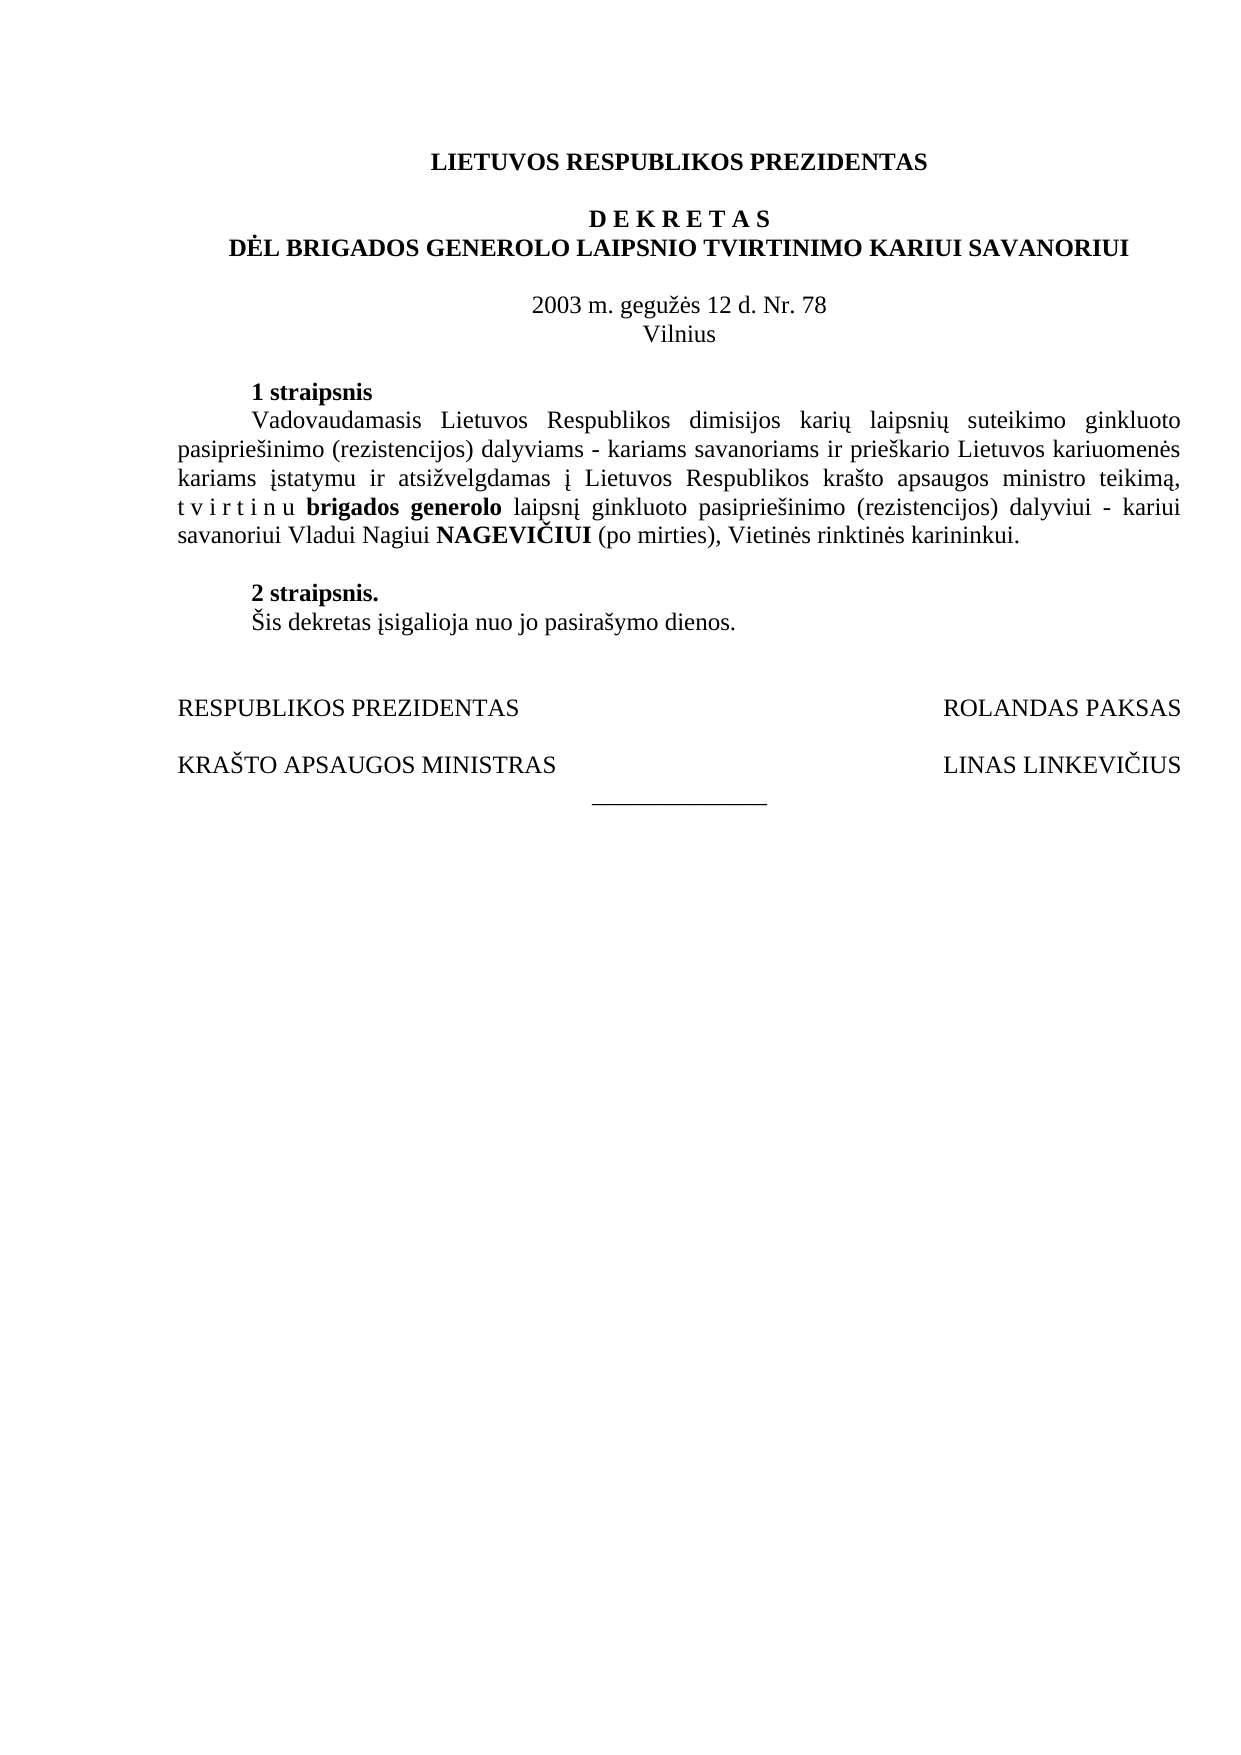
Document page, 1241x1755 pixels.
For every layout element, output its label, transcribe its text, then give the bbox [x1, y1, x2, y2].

text RESPUBLIKOS PREZIDENTAS ROLANDAS PAKSAS [177, 693, 1181, 722]
text D E K R E T A S [177, 204, 1181, 233]
text 2003 m. gegužės 12 d. Nr. 78 [177, 291, 1181, 319]
text LIETUVOS RESPUBLIKOS PREZIDENTAS [177, 147, 1181, 176]
text ______________ [177, 779, 1181, 808]
text 1 straipsnis [177, 377, 1181, 406]
text DĖL BRIGADOS GENEROLO LAIPSNIO TVIRTINIMO KARIUI SAVANORIUI [177, 233, 1181, 262]
text Vadovaudamasis Lietuvos Respublikos dimisijos karių laipsnių suteikimo ginkluoto pasipriešinimo (rezistencijos) dalyviams - kariams savanoriams ir prieškario Lietuvos kariuomenės kariams įstatymu ir atsižvelgdamas į Lietuvos Respublikos krašto apsaugos ministro teikimą, tvirtinu brigados generolo laipsnį ginkluoto pasipriešinimo (rezistencijos) dalyviui - kariui savanoriui Vladui Nagiui NAGEVIČIUI (po mirties), Vietinės rinktinės karininkui. [177, 406, 1181, 549]
text Vilnius [177, 319, 1181, 348]
text 2 straipsnis. [177, 578, 1181, 607]
text KRAŠTO APSAUGOS MINISTRAS LINAS LINKEVIČIUS [177, 751, 1181, 779]
text Šis dekretas įsigalioja nuo jo pasirašymo dienos. [177, 607, 1181, 636]
